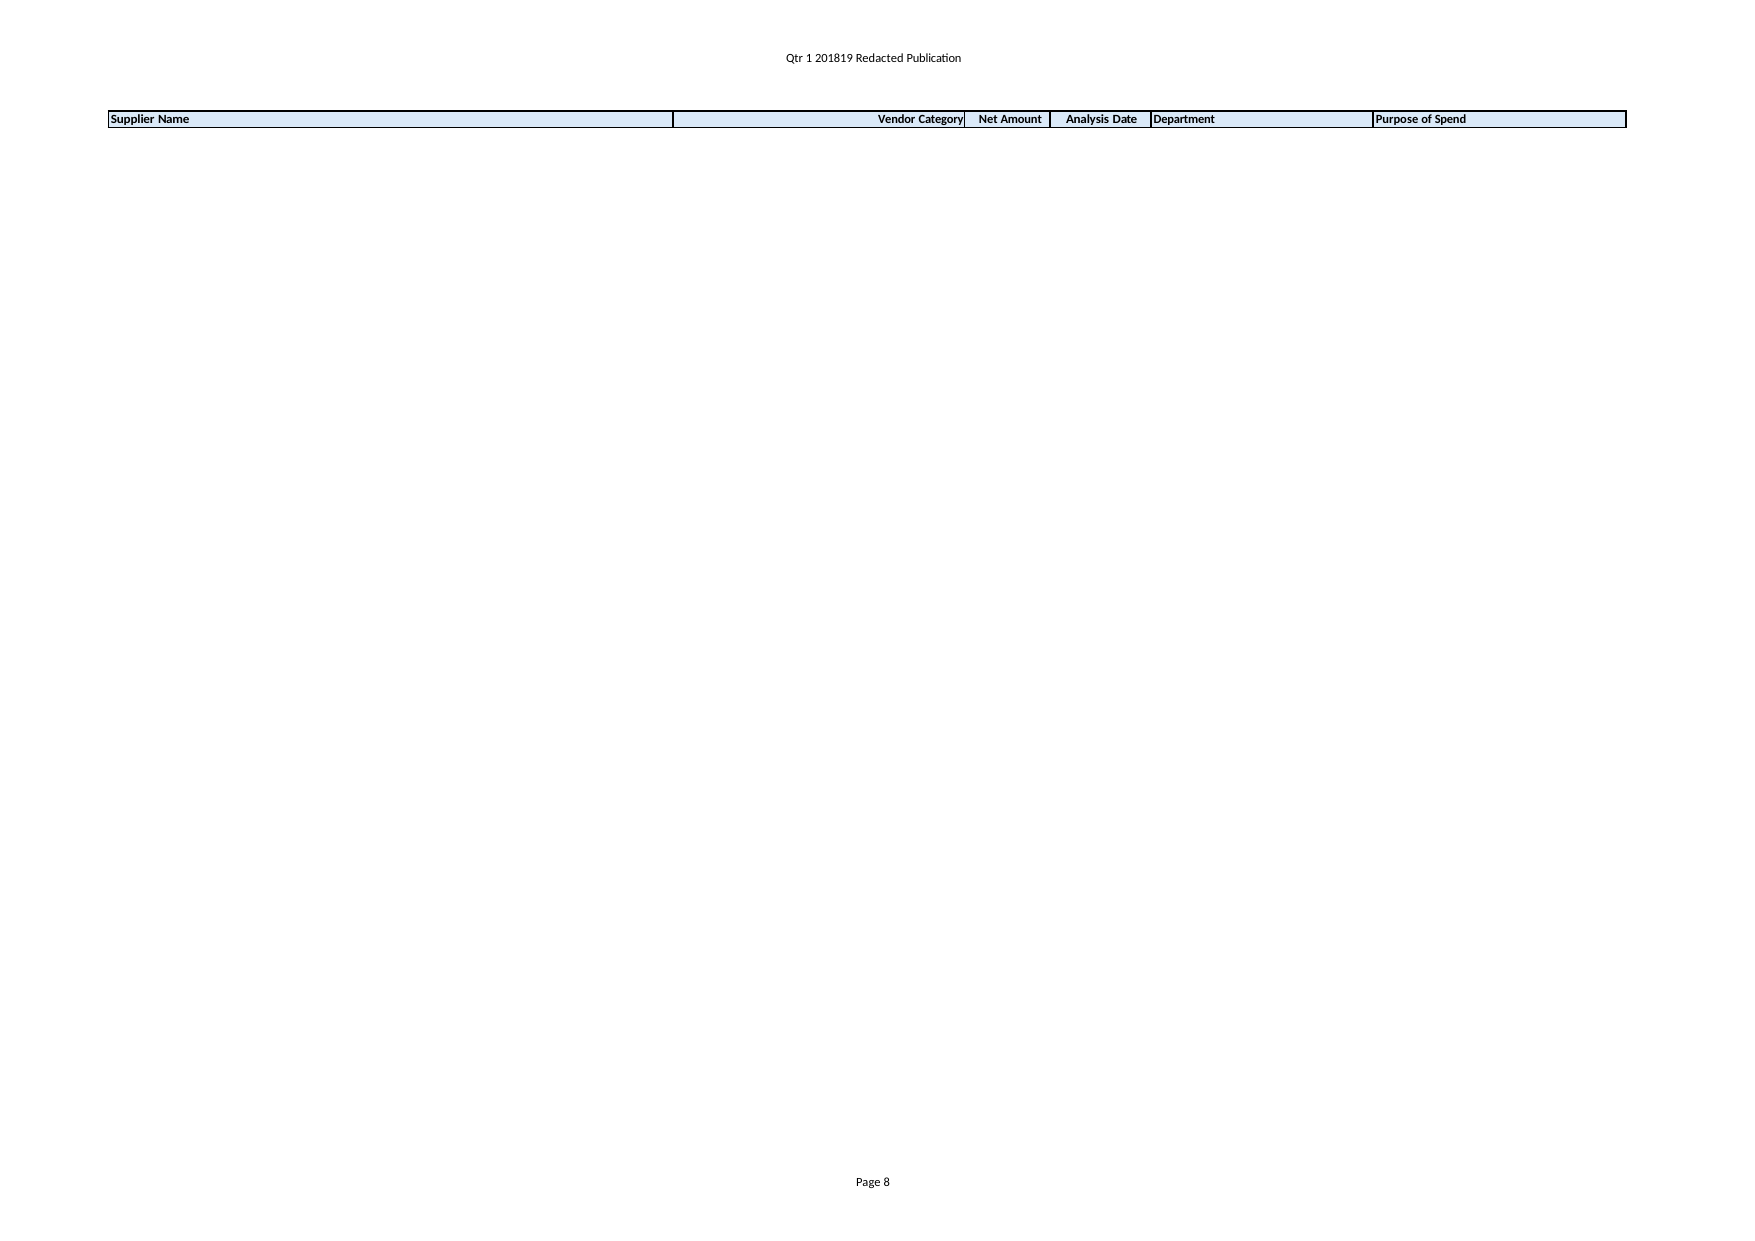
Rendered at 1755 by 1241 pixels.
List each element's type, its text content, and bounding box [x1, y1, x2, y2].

table_header Analysis Date [1051, 112, 1150, 127]
table_header Department [1152, 112, 1372, 127]
table_header Net Amount [965, 112, 1049, 127]
table_header Purpose of Spend [1374, 112, 1625, 127]
table_header Vendor Category [674, 112, 964, 127]
table_header Supplier Name [109, 112, 672, 127]
